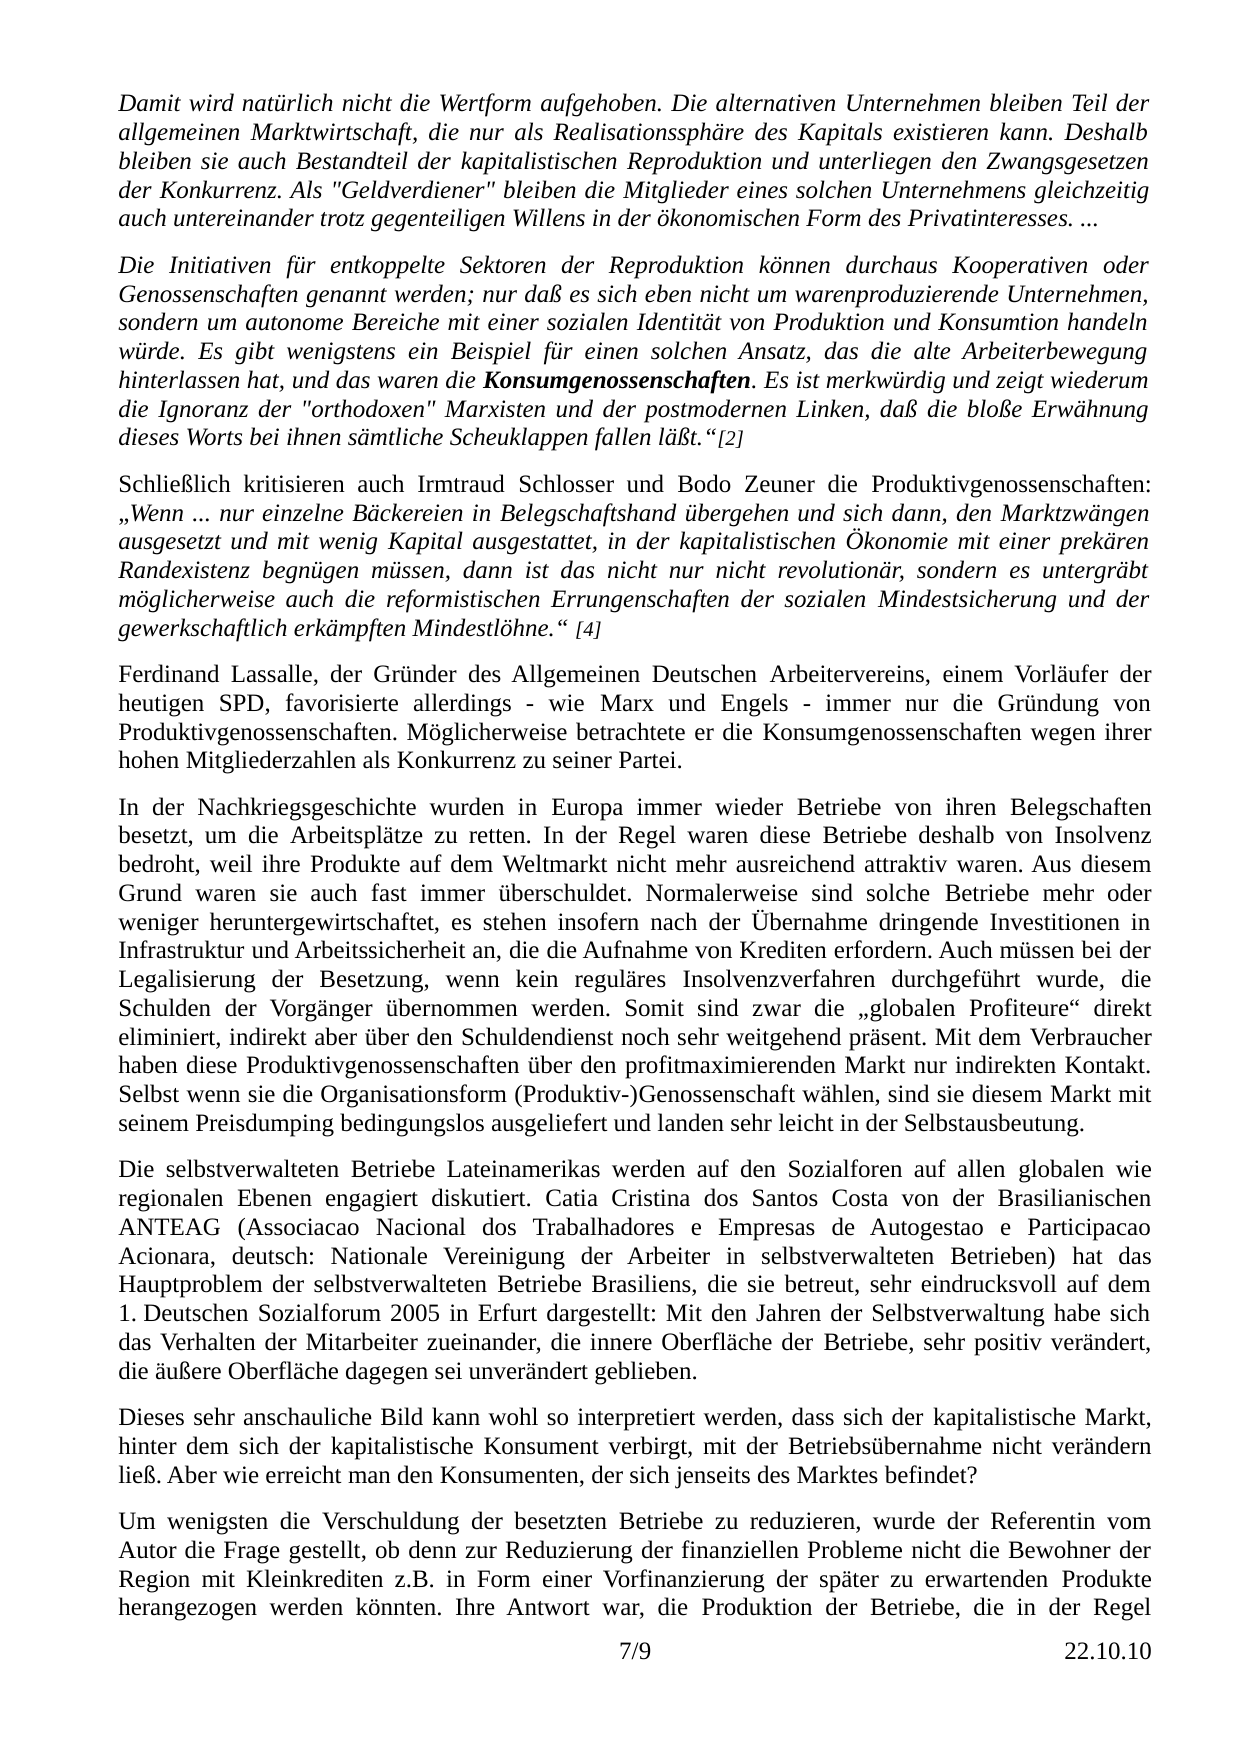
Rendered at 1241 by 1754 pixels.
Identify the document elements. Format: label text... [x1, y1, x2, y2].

text Schließlich kritisieren auch Irmtraud Schlosser und Bodo Zeuner die Produktivgenossenschaften: „Wenn ... nur einzelne Bäckereien in Belegschaftshand übergehen und sich dann, den Marktzwängen ausgesetzt und mit wenig Kapital ausgestattet, in der kapitalistischen Ökonomie mit einer prekären Randexistenz begnügen müssen, dann ist das nicht nur nicht revolutionär, sondern es untergräbt möglicherweise auch die reformistischen Errungenschaften der sozialen Mindestsicherung und der gewerkschaftlich erkämpften Mindestlöhne.“ [4] [118, 469, 1152, 641]
text Damit wird natürlich nicht die Wertform aufgehoben. Die alternativen Unternehmen bleiben Teil der allgemeinen Marktwirtschaft, die nur als Realisationssphäre des Kapitals existieren kann. Deshalb bleiben sie auch Bestandteil der kapitalistischen Reproduktion und unterliegen den Zwangsgesetzen der Konkurrenz. Als "Geldverdiener" bleiben die Mitglieder eines solchen Unternehmens gleichzeitig auch untereinander trotz gegenteiligen Willens in der ökonomischen Form des Privatinteresses. ... [118, 88, 1152, 232]
text Um wenigsten die Verschuldung der besetzten Betriebe zu reduzieren, wurde der Referentin vom Autor die Frage gestellt, ob denn zur Reduzierung der finanziellen Probleme nicht die Bewohner der Region mit Kleinkrediten z.B. in Form einer Vorfinanzierung der später zu erwartenden Produkte herangezogen werden könnten. Ihre Antwort war, die Produktion der Betriebe, die in der Regel [118, 1506, 1152, 1621]
text In der Nachkriegsgeschichte wurden in Europa immer wieder Betriebe von ihren Belegschaften besetzt, um die Arbeitsplätze zu retten. In der Regel waren diese Betriebe deshalb von Insolvenz bedroht, weil ihre Produkte auf dem Weltmarkt nicht mehr ausreichend attraktiv waren. Aus diesem Grund waren sie auch fast immer überschuldet. Normalerweise sind solche Betriebe mehr oder weniger heruntergewirtschaftet, es stehen insofern nach der Übernahme dringende Investitionen in Infrastruktur und Arbeitssicherheit an, die die Aufnahme von Krediten erfordern. Auch müssen bei der Legalisierung der Besetzung, wenn kein reguläres Insolvenzverfahren durchgeführt wurde, die Schulden der Vorgänger übernommen werden. Somit sind zwar die „globalen Profiteure“ direkt eliminiert, indirekt aber über den Schuldendienst noch sehr weitgehend präsent. Mit dem Verbraucher haben diese Produktivgenossenschaften über den profitmaximierenden Markt nur indirekten Kontakt. Selbst wenn sie die Organisationsform (Produktiv-)Genossenschaft wählen, sind sie diesem Markt mit seinem Preisdumping bedingungslos ausgeliefert und landen sehr leicht in der Selbstausbeutung. [118, 792, 1152, 1137]
text Die Initiativen für entkoppelte Sektoren der Reproduktion können durchaus Kooperativen oder Genossenschaften genannt werden; nur daß es sich eben nicht um warenproduzierende Unternehmen, sondern um autonome Bereiche mit einer sozialen Identität von Produktion und Konsumtion handeln würde. Es gibt wenigstens ein Beispiel für einen solchen Ansatz, das die alte Arbeiterbewegung hinterlassen hat, und das waren die Konsumgenossenschaften. Es ist merkwürdig und zeigt wiederum die Ignoranz der "orthodoxen" Marxisten und der postmodernen Linken, daß die bloße Erwähnung dieses Worts bei ihnen sämtliche Scheuklappen fallen läßt.“[2] [118, 250, 1152, 451]
text Ferdinand Lassalle, der Gründer des Allgemeinen Deutschen Arbeitervereins, einem Vorläufer der heutigen SPD, favorisierte allerdings - wie Marx und Engels - immer nur die Gründung von Produktivgenossenschaften. Möglicherweise betrachtete er die Konsumgenossenschaften wegen ihrer hohen Mitgliederzahlen als Konkurrenz zu seiner Partei. [118, 659, 1152, 774]
text Dieses sehr anschauliche Bild kann wohl so interpretiert werden, dass sich der kapitalistische Markt, hinter dem sich der kapitalistische Konsument verbirgt, mit der Betriebsübernahme nicht verändern ließ. Aber wie erreicht man den Konsumenten, der sich jenseits des Marktes befindet? [118, 1402, 1152, 1488]
text Die selbstverwalteten Betriebe Lateinamerikas werden auf den Sozialforen auf allen globalen wie regionalen Ebenen engagiert diskutiert. Catia Cristina dos Santos Costa von der Brasilianischen ANTEAG (Associacao Nacional dos Trabalhadores e Empresas de Autogestao e Participacao Acionara, deutsch: Nationale Vereinigung der Arbeiter in selbstverwalteten Betrieben) hat das Hauptproblem der selbstverwalteten Betriebe Brasiliens, die sie betreut, sehr eindrucksvoll auf dem 1. Deutschen Sozialforum 2005 in Erfurt dargestellt: Mit den Jahren der Selbstverwaltung habe sich das Verhalten der Mitarbeiter zueinander, die innere Oberfläche der Betriebe, sehr positiv verändert, die äußere Oberfläche dagegen sei unverändert geblieben. [118, 1154, 1152, 1384]
